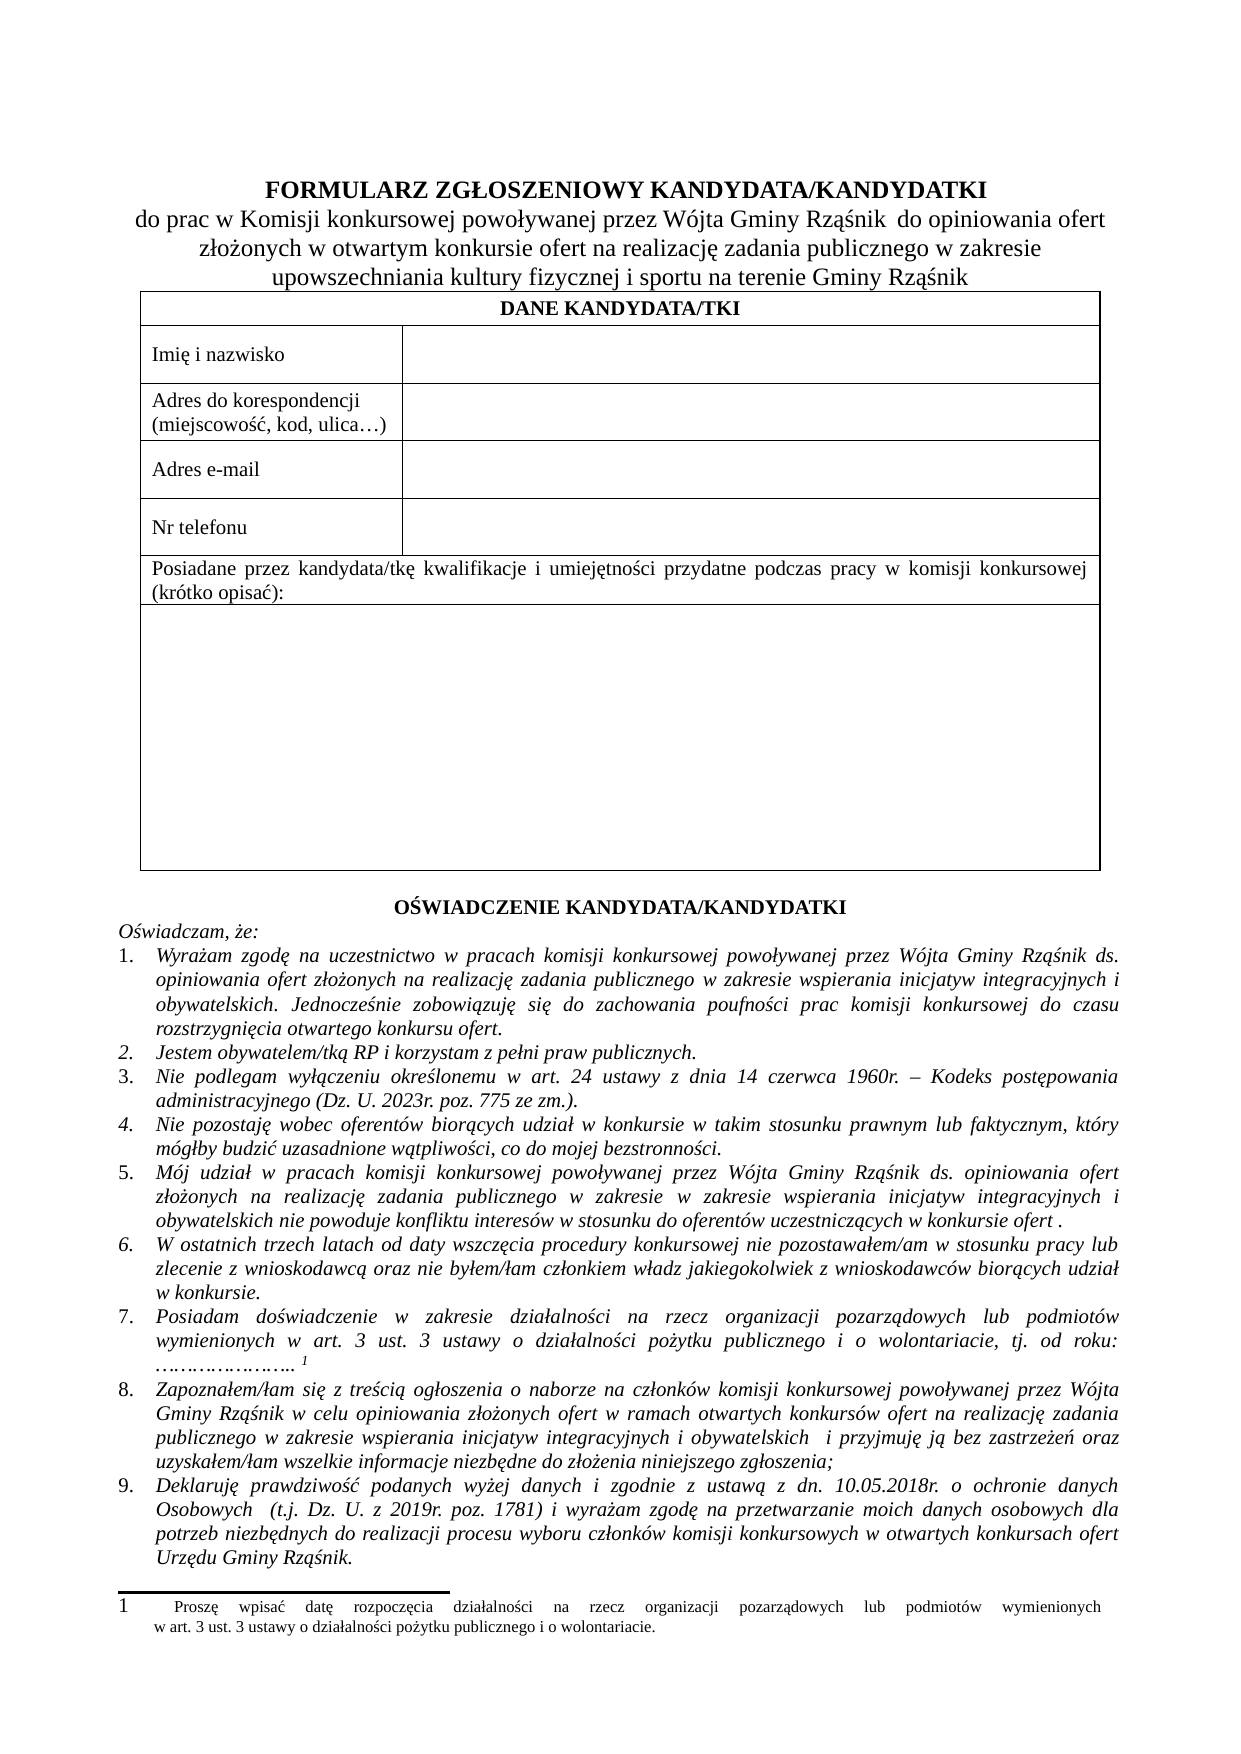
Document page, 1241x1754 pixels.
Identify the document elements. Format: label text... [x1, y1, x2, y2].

text FORMULARZ ZGŁOSZENIOWY KANDYDATA/KANDYDATKI [118, 176, 1122, 204]
text Oświadczam, że: [118, 919, 1122, 943]
table_cell Adres e-mail [141, 441, 402, 498]
list Zapoznałem/łam się z treścią ogłoszenia o naborze na członków komisji konkursowej powoływanej przez Wójta Gminy Rząśnik w celu opiniowania złożonych ofert w ramach otwartych konkursów ofert na realizację zadania publicznego w zakresie wspierania inicjatyw integracyjnych i obywatelskich i przyjmuję ją bez zastrzeżeń oraz uzyskałem/łam wszelkie informacje niezbędne do złożenia niniejszego zgłoszenia; [118, 1376, 1122, 1473]
table_cell Adres do korespondencji (miejscowość, kod, ulica…) [141, 384, 402, 440]
table_cell [403, 384, 1099, 440]
list Deklaruję prawdziwość podanych wyżej danych i zgodnie z ustawą z dn. 10.05.2018r. o ochronie danych Osobowych (t.j. Dz. U. z 2019r. poz. 1781) i wyrażam zgodę na przetwarzanie moich danych osobowych dla potrzeb niezbędnych do realizacji procesu wyboru członków komisji konkursowych w otwartych konkursach ofert Urzędu Gminy Rząśnik. [118, 1473, 1122, 1569]
list Wyrażam zgodę na uczestnictwo w pracach komisji konkursowej powoływanej przez Wójta Gminy Rząśnik ds. opiniowania ofert złożonych na realizację zadania publicznego w zakresie wspierania inicjatyw integracyjnych i obywatelskich. Jednocześnie zobowiązuję się do zachowania poufności prac komisji konkursowej do czasu rozstrzygnięcia otwartego konkursu ofert. [118, 943, 1122, 1039]
table_cell Nr telefonu [141, 499, 402, 555]
table_cell [403, 326, 1099, 383]
table_header DANE KANDYDATA/TKI [141, 292, 1099, 325]
list Mój udział w pracach komisji konkursowej powoływanej przez Wójta Gminy Rząśnik ds. opiniowania ofert złożonych na realizację zadania publicznego w zakresie w zakresie wspierania inicjatyw integracyjnych i obywatelskich nie powoduje konfliktu interesów w stosunku do oferentów uczestniczących w konkursie ofert . [118, 1160, 1122, 1232]
table_cell Posiadane przez kandydata/tkę kwalifikacje i umiejętności przydatne podczas pracy w komisji konkursowej (krótko opisać): [141, 556, 1099, 604]
table_cell Imię i nazwisko [141, 326, 402, 383]
table_cell [403, 499, 1099, 555]
list Nie podlegam wyłączeniu określonemu w art. 24 ustawy z dnia 14 czerwca 1960r. – Kodeks postępowania administracyjnego (Dz. U. 2023r. poz. 775 ze zm.). [118, 1064, 1122, 1112]
list Proszę wpisać datę rozpoczęcia działalności na rzecz organizacji pozarządowych lub podmiotów wymienionych w art. 3 ust. 3 ustawy o działalności pożytku publicznego i o wolontariacie. [118, 1593, 1122, 1636]
list W ostatnich trzech latach od daty wszczęcia procedury konkursowej nie pozostawałem/am w stosunku pracy lub zlecenie z wnioskodawcą oraz nie byłem/łam członkiem władz jakiegokolwiek z wnioskodawców biorących udział w konkursie. [118, 1232, 1122, 1304]
text do prac w Komisji konkursowej powoływanej przez Wójta Gminy Rząśnik do opiniowania ofert złożonych w otwartym konkursie ofert na realizację zadania publicznego w zakresie upowszechniania kultury fizycznej i sportu na terenie Gminy Rząśnik [118, 204, 1122, 291]
text OŚWIADCZENIE KANDYDATA/KANDYDATKI [118, 895, 1122, 919]
list Posiadam doświadczenie w zakresie działalności na rzecz organizacji pozarządowych lub podmiotów wymienionych w art. 3 ust. 3 ustawy o działalności pożytku publicznego i o wolontariacie, tj. od roku: ………………….. [118, 1304, 1122, 1376]
table_cell [403, 441, 1099, 498]
list Jestem obywatelem/tką RP i korzystam z pełni praw publicznych. [118, 1039, 1122, 1064]
table_cell [141, 605, 1099, 870]
list Nie pozostaję wobec oferentów biorących udział w konkursie w takim stosunku prawnym lub faktycznym, który mógłby budzić uzasadnione wątpliwości, co do mojej bezstronności. [118, 1112, 1122, 1160]
